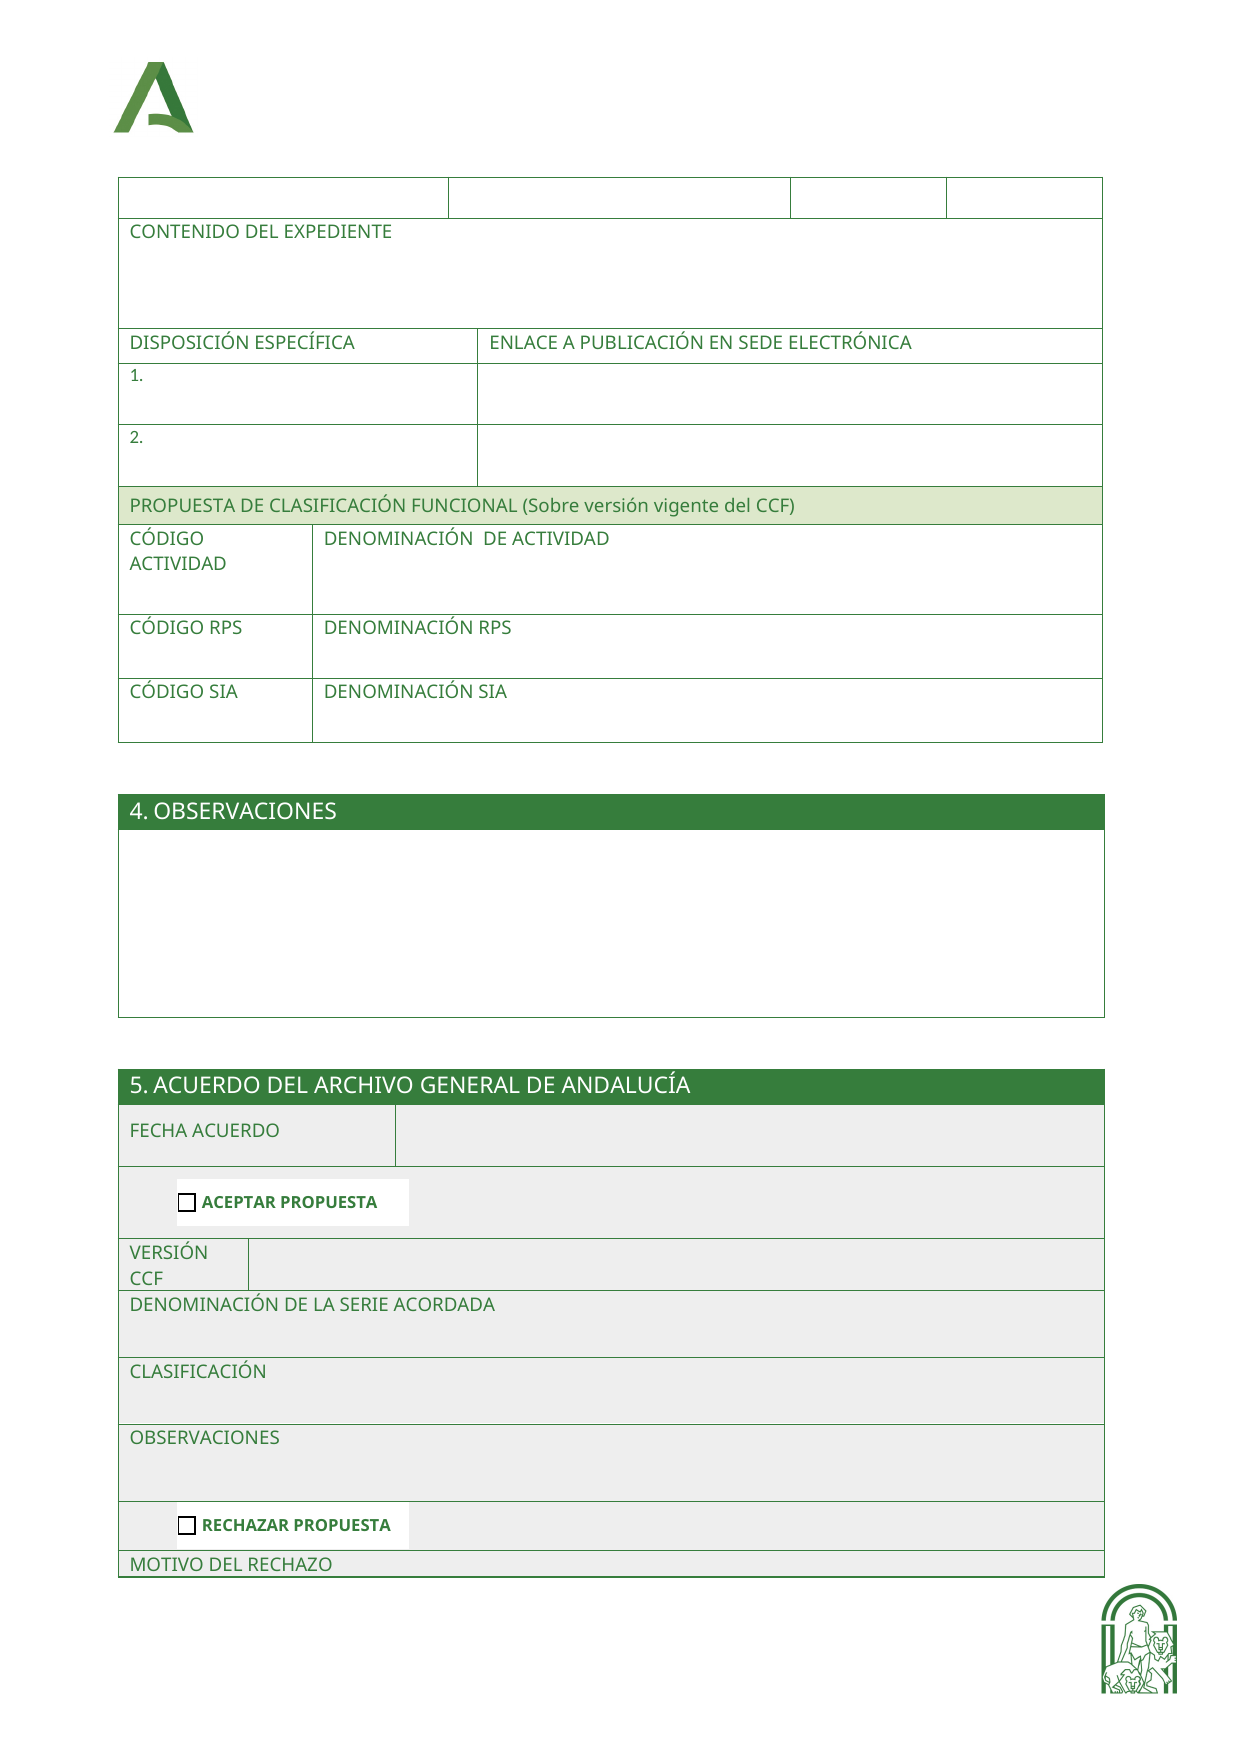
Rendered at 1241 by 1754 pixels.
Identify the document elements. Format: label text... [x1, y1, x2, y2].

table_cell FECHA ACUERDO [119, 1105, 395, 1166]
table_cell CÓDIGO RPS [119, 615, 312, 678]
table_cell PROPUESTA DE CLASIFICACIÓN FUNCIONAL (Sobre versión vigente del CCF) [119, 487, 1102, 524]
table_header OBSERVACIONES [119, 795, 1104, 829]
table_cell [119, 1167, 1104, 1238]
table_cell [791, 178, 946, 218]
table_cell CÓDIGO SIA [119, 679, 312, 742]
table_cell DENOMINACIÓN SIA [313, 679, 1102, 742]
table_cell DENOMINACIÓN RPS [313, 615, 1102, 678]
table_cell ENLACE A PUBLICACIÓN EN SEDE ELECTRÓNICA [478, 329, 1102, 362]
table_cell [478, 425, 1102, 486]
table_cell [119, 1502, 1104, 1550]
table_cell OBSERVACIONES [119, 1425, 1104, 1501]
table_cell CONTENIDO DEL EXPEDIENTE [119, 219, 1102, 328]
table_cell [119, 425, 477, 486]
table_cell MOTIVO DEL RECHAZO [119, 1551, 1104, 1576]
table_cell [119, 364, 477, 424]
table_cell CLASIFICACIÓN [119, 1358, 1104, 1423]
table_cell [119, 830, 1104, 1017]
table_cell [249, 1239, 1104, 1290]
table_cell [449, 178, 790, 218]
table_cell CÓDIGO ACTIVIDAD [119, 525, 312, 614]
table_cell [119, 178, 448, 218]
table_cell [396, 1105, 1104, 1166]
table_header ACUERDO DEL ARCHIVO GENERAL DE ANDALUCÍA [119, 1070, 1104, 1104]
picture [109, 57, 198, 137]
table_cell VERSIÓN CCF [119, 1239, 248, 1290]
table_cell DENOMINACIÓN DE ACTIVIDAD [313, 525, 1102, 614]
table_cell [478, 364, 1102, 424]
table_cell DENOMINACIÓN DE LA SERIE ACORDADA [119, 1291, 1104, 1357]
table_cell [947, 178, 1102, 218]
picture [1100, 1582, 1178, 1695]
table_cell DISPOSICIÓN ESPECÍFICA [119, 329, 477, 362]
